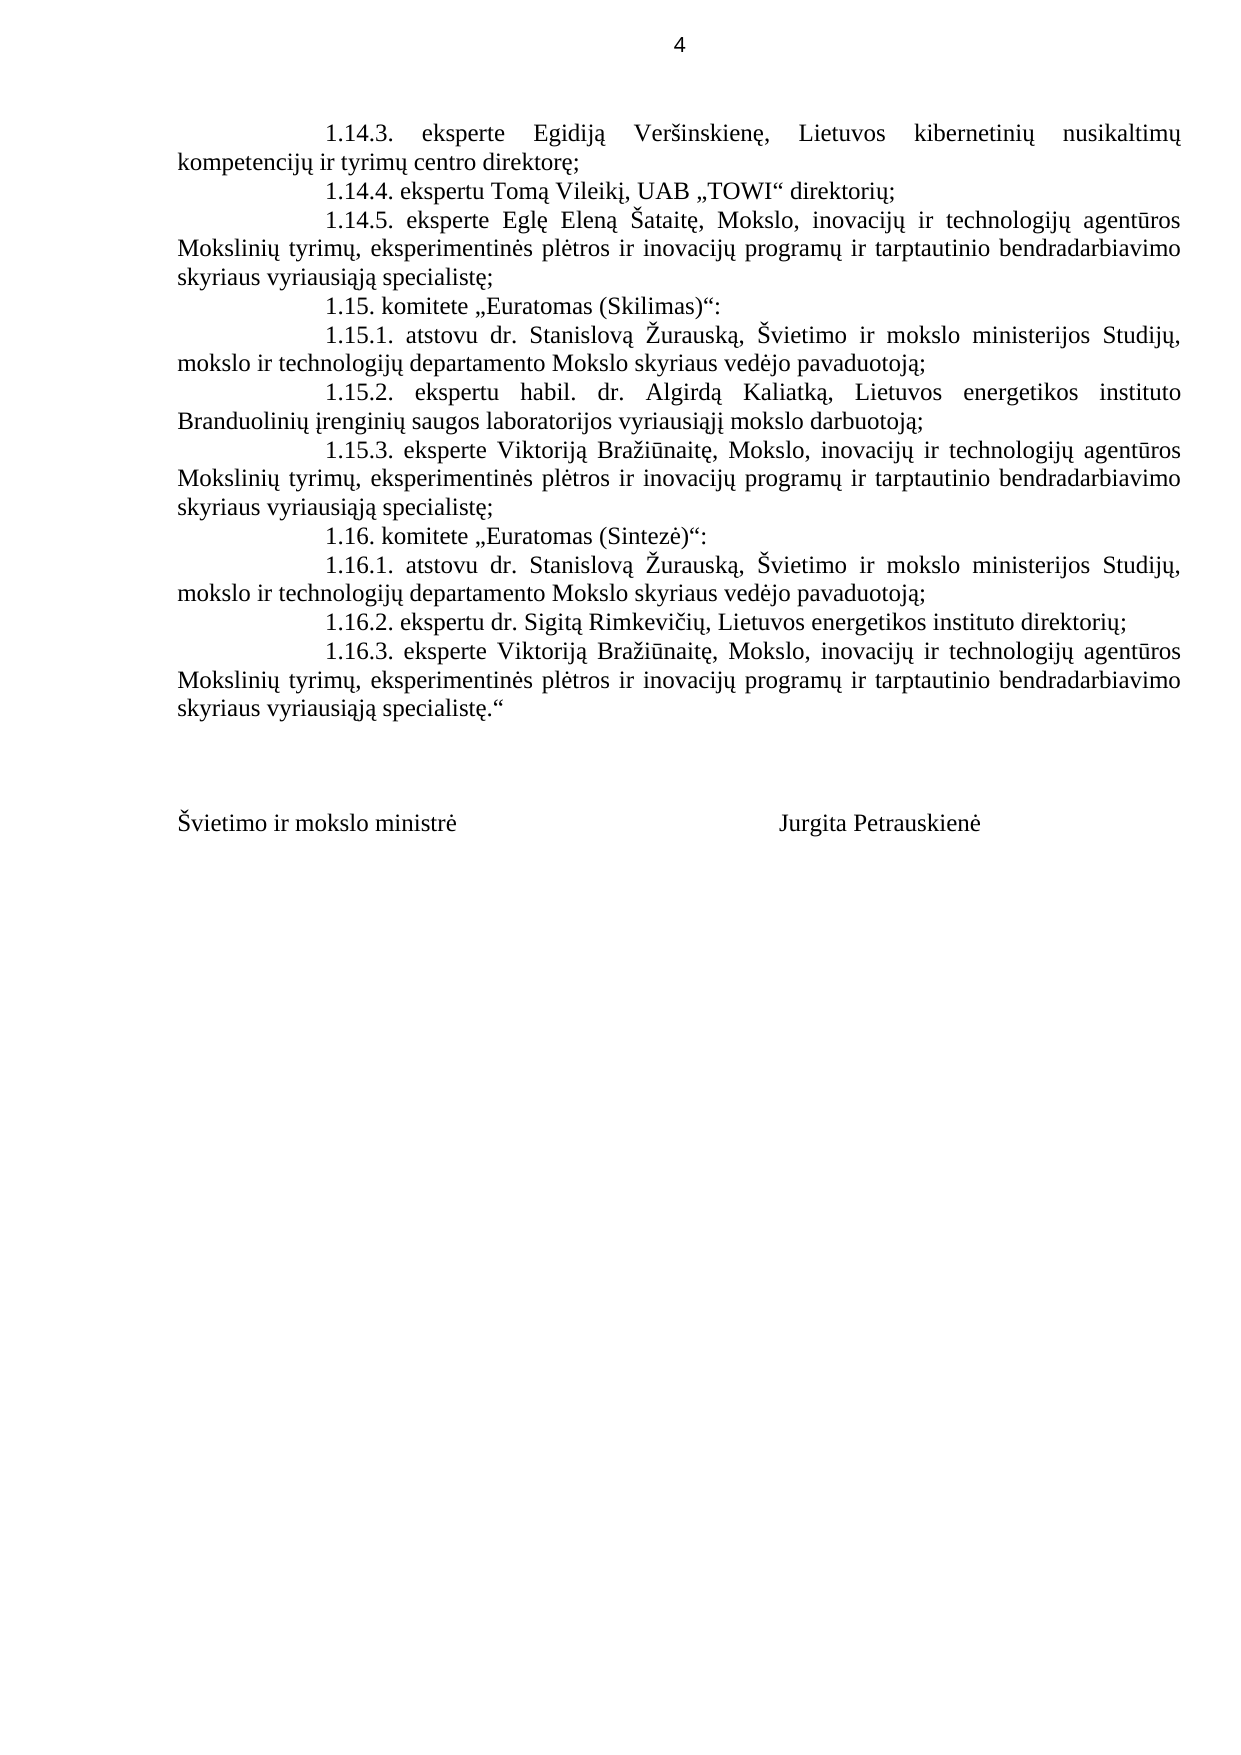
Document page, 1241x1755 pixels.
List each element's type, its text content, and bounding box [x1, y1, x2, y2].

text 1.14.5. eksperte Eglę Eleną Šataitę, Mokslo, inovacijų ir technologijų agentūros Mokslinių tyrimų, eksperimentinės plėtros ir inovacijų programų ir tarptautinio bendradarbiavimo skyriaus vyriausiąją specialistę; [177, 205, 1182, 291]
text 1.16.2. ekspertu dr. Sigitą Rimkevičių, Lietuvos energetikos instituto direktorių; [177, 607, 1182, 636]
text 1.16. komitete „Euratomas (Sintezė)“: [177, 521, 1182, 550]
text 1.15.2. ekspertu habil. dr. Algirdą Kaliatką, Lietuvos energetikos instituto Branduolinių įrenginių saugos laboratorijos vyriausiąjį mokslo darbuotoją; [177, 377, 1182, 435]
text 1.16.3. eksperte Viktoriją Bražiūnaitę, Mokslo, inovacijų ir technologijų agentūros Mokslinių tyrimų, eksperimentinės plėtros ir inovacijų programų ir tarptautinio bendradarbiavimo skyriaus vyriausiąją specialistę.“ [177, 636, 1182, 722]
text 1.15. komitete „Euratomas (Skilimas)“: [177, 291, 1182, 320]
text 1.15.1. atstovu dr. Stanislovą Žurauską, Švietimo ir mokslo ministerijos Studijų, mokslo ir technologijų departamento Mokslo skyriaus vedėjo pavaduotoją; [177, 320, 1182, 377]
text 1.16.1. atstovu dr. Stanislovą Žurauską, Švietimo ir mokslo ministerijos Studijų, mokslo ir technologijų departamento Mokslo skyriaus vedėjo pavaduotoją; [177, 550, 1182, 607]
text 1.14.4. ekspertu Tomą Vileikį, UAB „TOWI“ direktorių; [177, 176, 1182, 205]
text 1.14.3. eksperte Egidiją Veršinskienę, Lietuvos kibernetinių nusikaltimų kompetencijų ir tyrimų centro direktorę; [177, 118, 1182, 176]
text Švietimo ir mokslo ministrė Jurgita Petrauskienė [177, 808, 1182, 837]
text 1.15.3. eksperte Viktoriją Bražiūnaitę, Mokslo, inovacijų ir technologijų agentūros Mokslinių tyrimų, eksperimentinės plėtros ir inovacijų programų ir tarptautinio bendradarbiavimo skyriaus vyriausiąją specialistę; [177, 435, 1182, 521]
